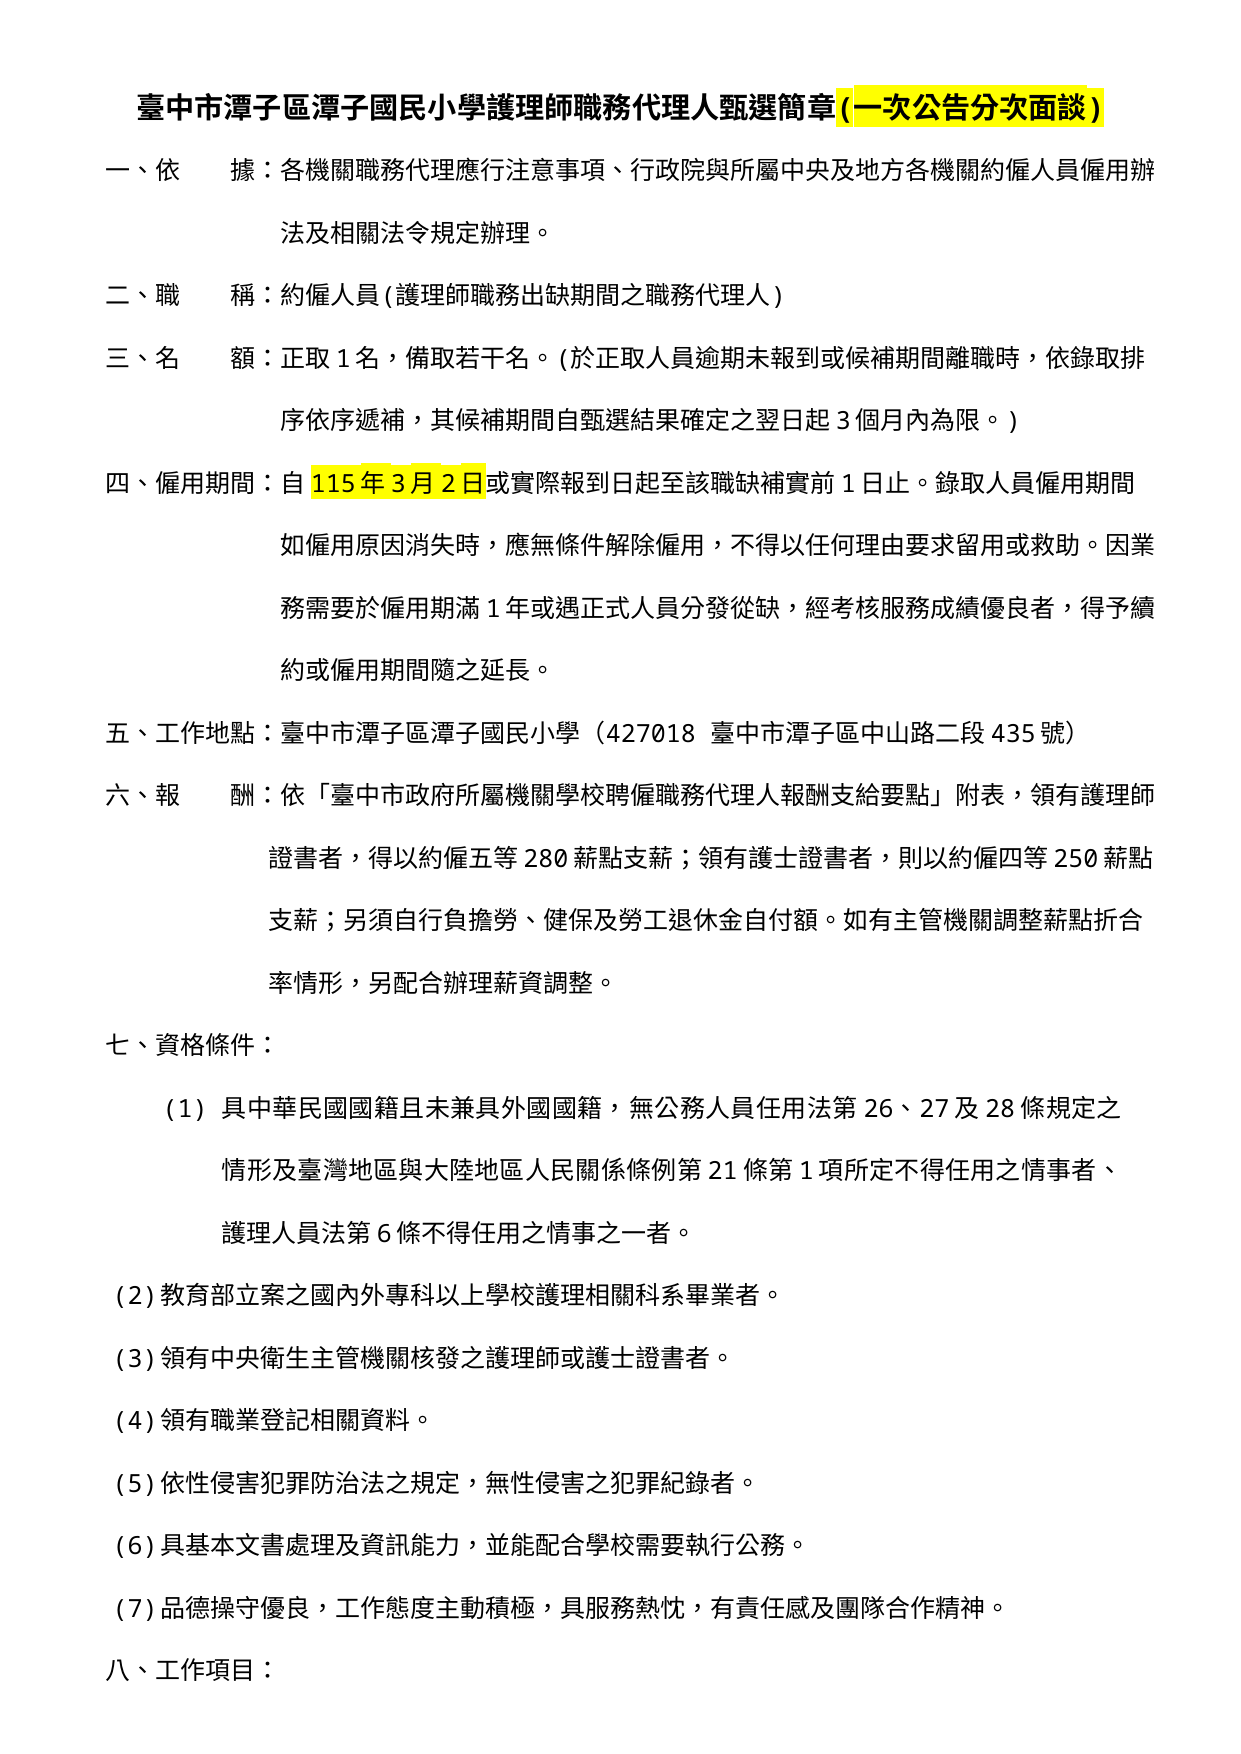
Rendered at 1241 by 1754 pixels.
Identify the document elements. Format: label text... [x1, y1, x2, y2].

list 領有中央衛生主管機關核發之護理師或護士證書者。 [112, 1314, 1157, 1377]
text 二、職 稱：約僱人員(護理師職務出缺期間之職務代理人) [106, 252, 1157, 314]
text 一、依 據：各機關職務代理應行注意事項、行政院與所屬中央及地方各機關約僱人員僱用辦法及相關法令規定辦理。 [106, 127, 1157, 252]
text 六、報 酬：依「臺中市政府所屬機關學校聘僱職務代理人報酬支給要點」附表，領有護理師證書者，得以約僱五等280薪點支薪；領有護士證書者，則以約僱四等250薪點支薪；另須自行負擔勞、健保及勞工退休金自付額。如有主管機關調整薪點折合率情形，另配合辦理薪資調整。 [106, 752, 1157, 1002]
list 依性侵害犯罪防治法之規定，無性侵害之犯罪紀錄者。 [112, 1439, 1157, 1502]
text 七、資格條件： [106, 1002, 1157, 1064]
list 教育部立案之國內外專科以上學校護理相關科系畢業者。 [112, 1252, 1122, 1314]
text 三、名 額：正取1名，備取若干名。(於正取人員逾期未報到或候補期間離職時，依錄取排序依序遞補，其候補期間自甄選結果確定之翌日起3個月內為限。) [106, 314, 1157, 439]
list 領有職業登記相關資料。 [112, 1377, 1157, 1439]
text 五、工作地點：臺中市潭子區潭子國民小學（427018 臺中市潭子區中山路二段435號） [106, 689, 1157, 752]
text 臺中市潭子區潭子國民小學護理師職務代理人甄選簡章(一次公告分次面談) [118, 64, 1122, 127]
text 四、僱用期間：自115年3月2日或實際報到日起至該職缺補實前1日止。錄取人員僱用期間如僱用原因消失時，應無條件解除僱用，不得以任何理由要求留用或救助。因業務需要於僱用期滿1年或遇正式人員分發從缺，經考核服務成績優良者，得予續約或僱用期間隨之延長。 [106, 439, 1157, 689]
list 具基本文書處理及資訊能力，並能配合學校需要執行公務。 [112, 1502, 1157, 1564]
list 品德操守優良，工作態度主動積極，具服務熱忱，有責任感及團隊合作精神。 [112, 1564, 1157, 1627]
list 具中華民國國籍且未兼具外國國籍，無公務人員任用法第26、27及28條規定之情形及臺灣地區與大陸地區人民關係條例第21條第1項所定不得任用之情事者、護理人員法第6條不得任用之情事之一者。 [162, 1064, 1122, 1252]
text 八、工作項目： [106, 1627, 1122, 1689]
